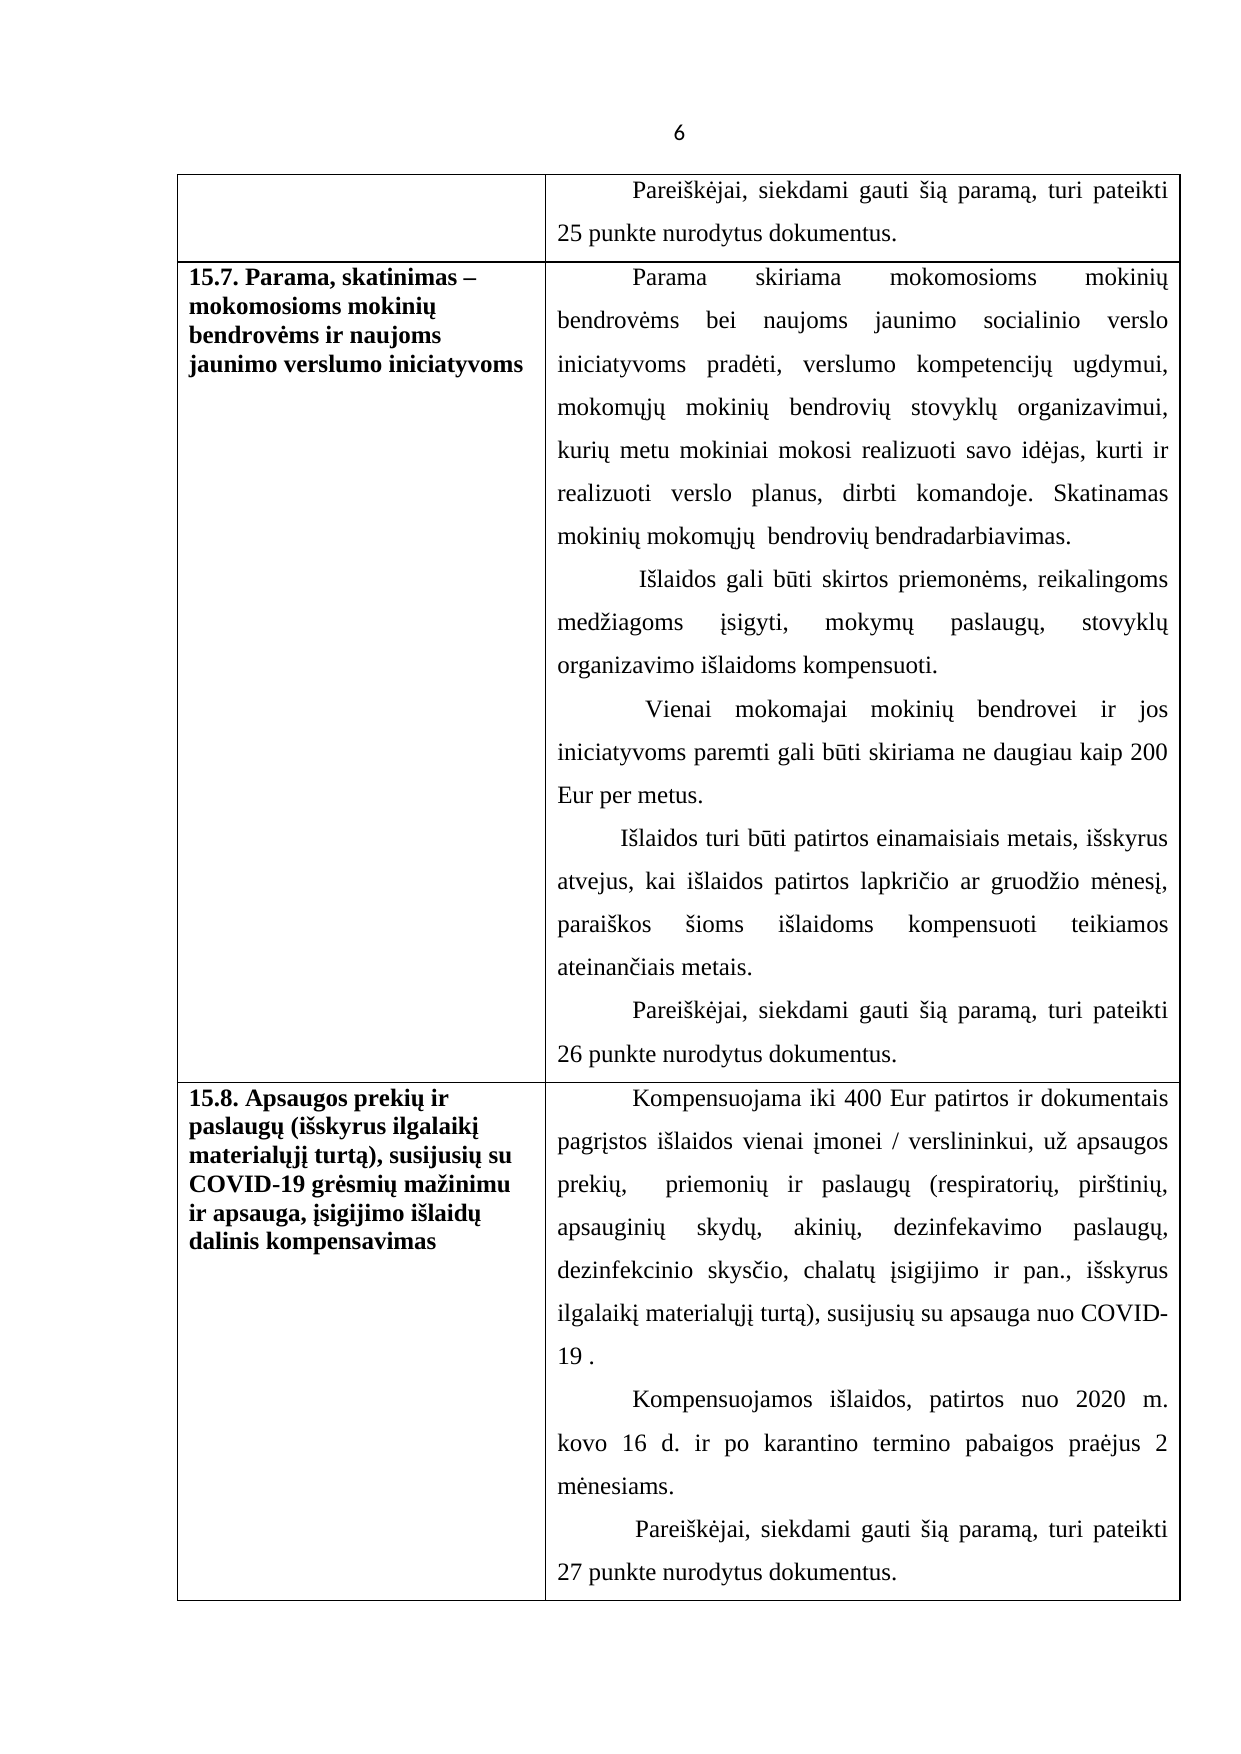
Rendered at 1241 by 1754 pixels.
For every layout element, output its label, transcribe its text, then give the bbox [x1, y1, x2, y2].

table_cell 15.7. Parama, skatinimas – mokomosioms mokinių bendrovėms ir naujoms jaunimo verslumo iniciatyvoms [178, 263, 545, 1082]
table_cell [178, 175, 545, 261]
table_cell Parama skiriama mokomosioms mokinių bendrovėms bei naujoms jaunimo socialinio verslo iniciatyvoms pradėti, verslumo kompetencijų ugdymui, mokomųjų mokinių bendrovių stovyklų organizavimui, kurių metu mokiniai mokosi realizuoti savo idėjas, kurti ir realizuoti verslo planus, dirbti komandoje. Skatinamas mokinių mokomųjų bendrovių bendradarbiavimas. Išlaidos gali būti skirtos priemonėms, reikalingoms medžiagoms įsigyti, mokymų paslaugų, stovyklų organizavimo išlaidoms kompensuoti. Vienai mokomajai mokinių bendrovei ir jos iniciatyvoms paremti gali būti skiriama ne daugiau kaip 200 Eur per metus. Išlaidos turi būti patirtos einamaisiais metais, išskyrus atvejus, kai išlaidos patirtos lapkričio ar gruodžio mėnesį, paraiškos šioms išlaidoms kompensuoti teikiamos ateinančiais metais. Pareiškėjai, siekdami gauti šią paramą, turi pateikti 26 punkte nurodytus dokumentus. [546, 263, 1179, 1082]
table_cell 15.8. Apsaugos prekių ir paslaugų (išskyrus ilgalaikį materialųjį turtą), susijusių su COVID-19 grėsmių mažinimu ir apsauga, įsigijimo išlaidų dalinis kompensavimas [178, 1083, 545, 1600]
table_cell Pareiškėjai, siekdami gauti šią paramą, turi pateikti 25 punkte nurodytus dokumentus. [546, 175, 1179, 261]
table_cell Kompensuojama iki 400 Eur patirtos ir dokumentais pagrįstos išlaidos vienai įmonei / verslininkui, už apsaugos prekių, priemonių ir paslaugų (respiratorių, pirštinių, apsauginių skydų, akinių, dezinfekavimo paslaugų, dezinfekcinio skysčio, chalatų įsigijimo ir pan., išskyrus ilgalaikį materialųjį turtą), susijusių su apsauga nuo COVID-19 . Kompensuojamos išlaidos, patirtos nuo 2020 m. kovo 16 d. ir po karantino termino pabaigos praėjus 2 mėnesiams. Pareiškėjai, siekdami gauti šią paramą, turi pateikti 27 punkte nurodytus dokumentus. [546, 1083, 1179, 1600]
